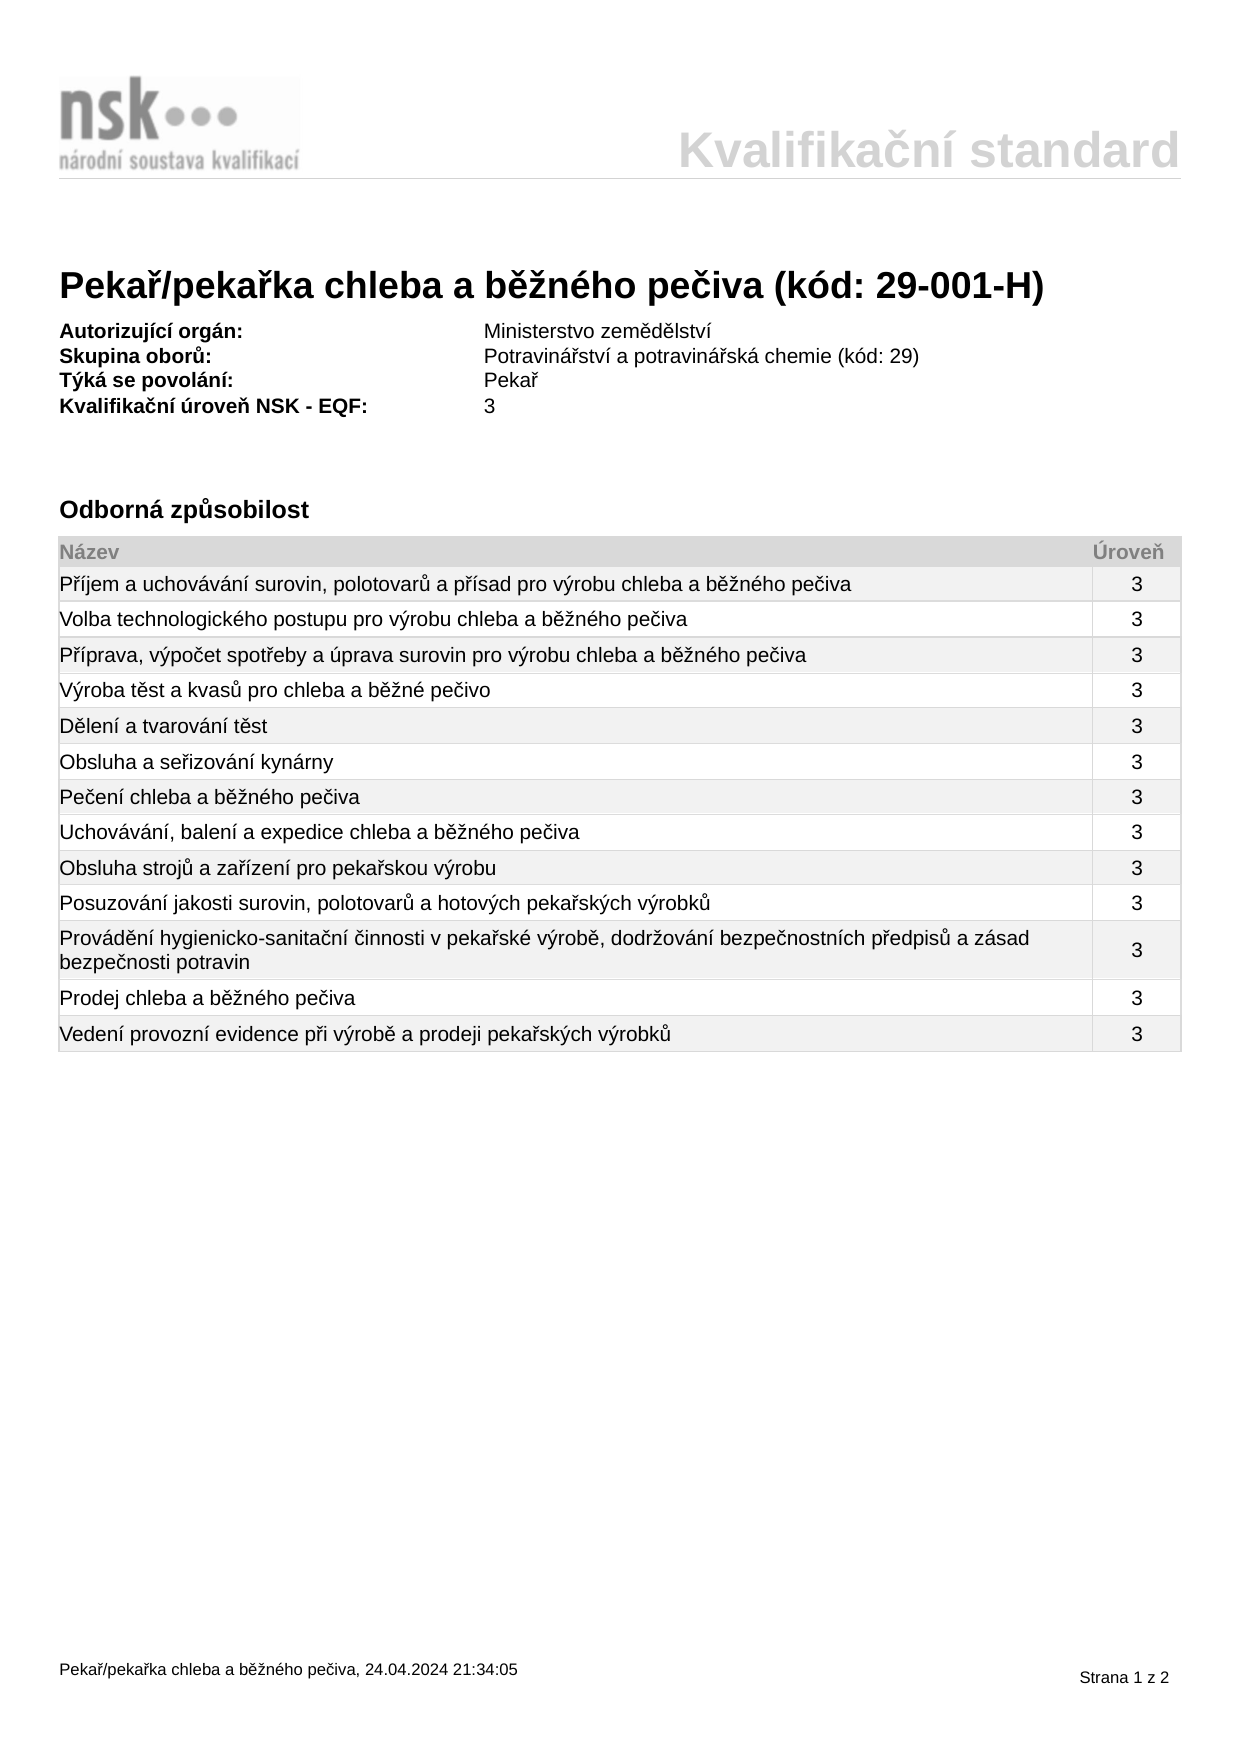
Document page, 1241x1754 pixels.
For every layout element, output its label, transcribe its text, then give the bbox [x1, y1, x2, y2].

table_cell [626, 1351, 862, 1505]
table_cell Potravinářství a potravinářská chemie (kód: 29) [484, 344, 1181, 368]
table_cell 3 [1093, 708, 1180, 743]
table_cell Posuzování jakosti surovin, polotovarů a hotových pekařských výrobků [60, 885, 1092, 920]
table_cell [620, 1052, 626, 1351]
table_cell [1169, 196, 1181, 224]
table_cell Autorizující orgán: [59, 319, 483, 343]
table_cell 3 [1093, 744, 1180, 779]
table_cell 3 [1093, 602, 1180, 636]
table_cell Skupina oborů: [59, 344, 483, 368]
table_cell 3 [1093, 567, 1180, 600]
table_cell [59, 1052, 483, 1351]
table_cell [1169, 1660, 1181, 1696]
table_cell [1169, 418, 1181, 489]
picture [58, 59, 621, 172]
table_cell [626, 418, 862, 489]
table_cell Obsluha a seřizování kynárny [60, 744, 1092, 779]
table_cell [626, 1505, 862, 1659]
table_cell Obsluha strojů a zařízení pro pekařskou výrobu [60, 851, 1092, 884]
table_cell Strana 1 z 2 [862, 1660, 1169, 1696]
table_cell [862, 307, 1093, 319]
table_cell [484, 307, 620, 319]
table_cell Pečení chleba a běžného pečiva [60, 780, 1092, 813]
table_cell [484, 196, 620, 224]
table_cell [620, 1351, 626, 1505]
table_cell [59, 1351, 483, 1505]
table_cell [59, 196, 483, 224]
table_cell 3 [1093, 885, 1180, 920]
table_cell [620, 307, 626, 319]
table_cell [1169, 307, 1181, 319]
table_cell [484, 1052, 620, 1351]
table_cell [1093, 1351, 1169, 1505]
table_cell Volba technologického postupu pro výrobu chleba a běžného pečiva [60, 602, 1092, 636]
table_cell [484, 524, 620, 536]
table_cell [620, 1505, 626, 1659]
table_cell [1093, 418, 1169, 489]
table_cell [626, 196, 862, 224]
table_cell Odborná způsobilost [59, 489, 1181, 524]
table_cell Týká se povolání: [59, 368, 483, 392]
table_cell 3 [484, 394, 1181, 417]
table_cell [484, 418, 620, 489]
table_cell [620, 418, 626, 489]
table_cell 3 [1093, 980, 1180, 1014]
table_cell Název [60, 537, 1092, 566]
table_cell 3 [1093, 674, 1180, 707]
table_cell [59, 524, 483, 536]
table_cell [59, 418, 483, 489]
table_cell [59, 1505, 483, 1659]
table_cell [1169, 1052, 1181, 1351]
table_cell Pekař [484, 368, 1181, 393]
table_cell Provádění hygienicko-sanitační činnosti v pekařské výrobě, dodržování bezpečnostních předpisů a zásad bezpečnosti potravin [60, 921, 1092, 978]
table_cell [484, 1351, 620, 1505]
table_cell Pekař/pekařka chleba a běžného pečiva, 24.04.2024 21:34:05 [59, 1660, 862, 1696]
table_cell [1169, 1351, 1181, 1505]
table_cell Výroba těst a kvasů pro chleba a běžné pečivo [60, 674, 1092, 707]
table_cell [1093, 1052, 1169, 1351]
table_cell [626, 1052, 862, 1351]
table_cell [1093, 1505, 1169, 1659]
table_cell [862, 418, 1093, 489]
table_cell [1093, 524, 1169, 536]
table_cell Ministerstvo zemědělství [484, 319, 1181, 344]
table_cell Vedení provozní evidence při výrobě a prodeji pekařských výrobků [60, 1016, 1092, 1051]
table_header Kvalifikační standard [626, 59, 1181, 178]
table_cell Pekař/pekařka chleba a běžného pečiva (kód: 29-001-H) [59, 224, 1181, 307]
table_cell [1169, 1505, 1181, 1659]
table_cell [1169, 524, 1181, 536]
table_cell 3 [1093, 638, 1180, 672]
table_header [621, 59, 626, 172]
table_cell [862, 1351, 1093, 1505]
table_cell [1093, 307, 1169, 319]
table_cell Úroveň [1093, 537, 1180, 566]
table_cell 3 [1093, 780, 1180, 813]
table_cell [484, 172, 620, 178]
table_cell Kvalifikační úroveň NSK - EQF: [59, 394, 483, 417]
table_cell [626, 524, 862, 536]
table_cell [484, 1505, 620, 1659]
table_cell [620, 524, 626, 536]
table_cell Dělení a tvarování těst [60, 708, 1092, 743]
table_cell [862, 196, 1093, 224]
table_cell [59, 172, 483, 178]
table_cell Příprava, výpočet spotřeby a úprava surovin pro výrobu chleba a běžného pečiva [60, 638, 1092, 672]
table_cell Příjem a uchovávání surovin, polotovarů a přísad pro výrobu chleba a běžného pečiva [60, 567, 1092, 600]
table_cell [59, 307, 483, 319]
table_cell [862, 1505, 1093, 1659]
table_cell [59, 179, 1181, 196]
table_cell [862, 524, 1093, 536]
table_cell [626, 307, 862, 319]
table_cell 3 [1093, 815, 1180, 849]
table_cell [1093, 196, 1169, 224]
table_cell Uchovávání, balení a expedice chleba a běžného pečiva [60, 815, 1092, 849]
table_cell 3 [1093, 851, 1180, 884]
table_cell 3 [1093, 921, 1180, 978]
table_cell Prodej chleba a běžného pečiva [60, 980, 1092, 1014]
table_cell 3 [1093, 1016, 1180, 1051]
table_cell [862, 1052, 1093, 1351]
table_cell [620, 196, 626, 224]
